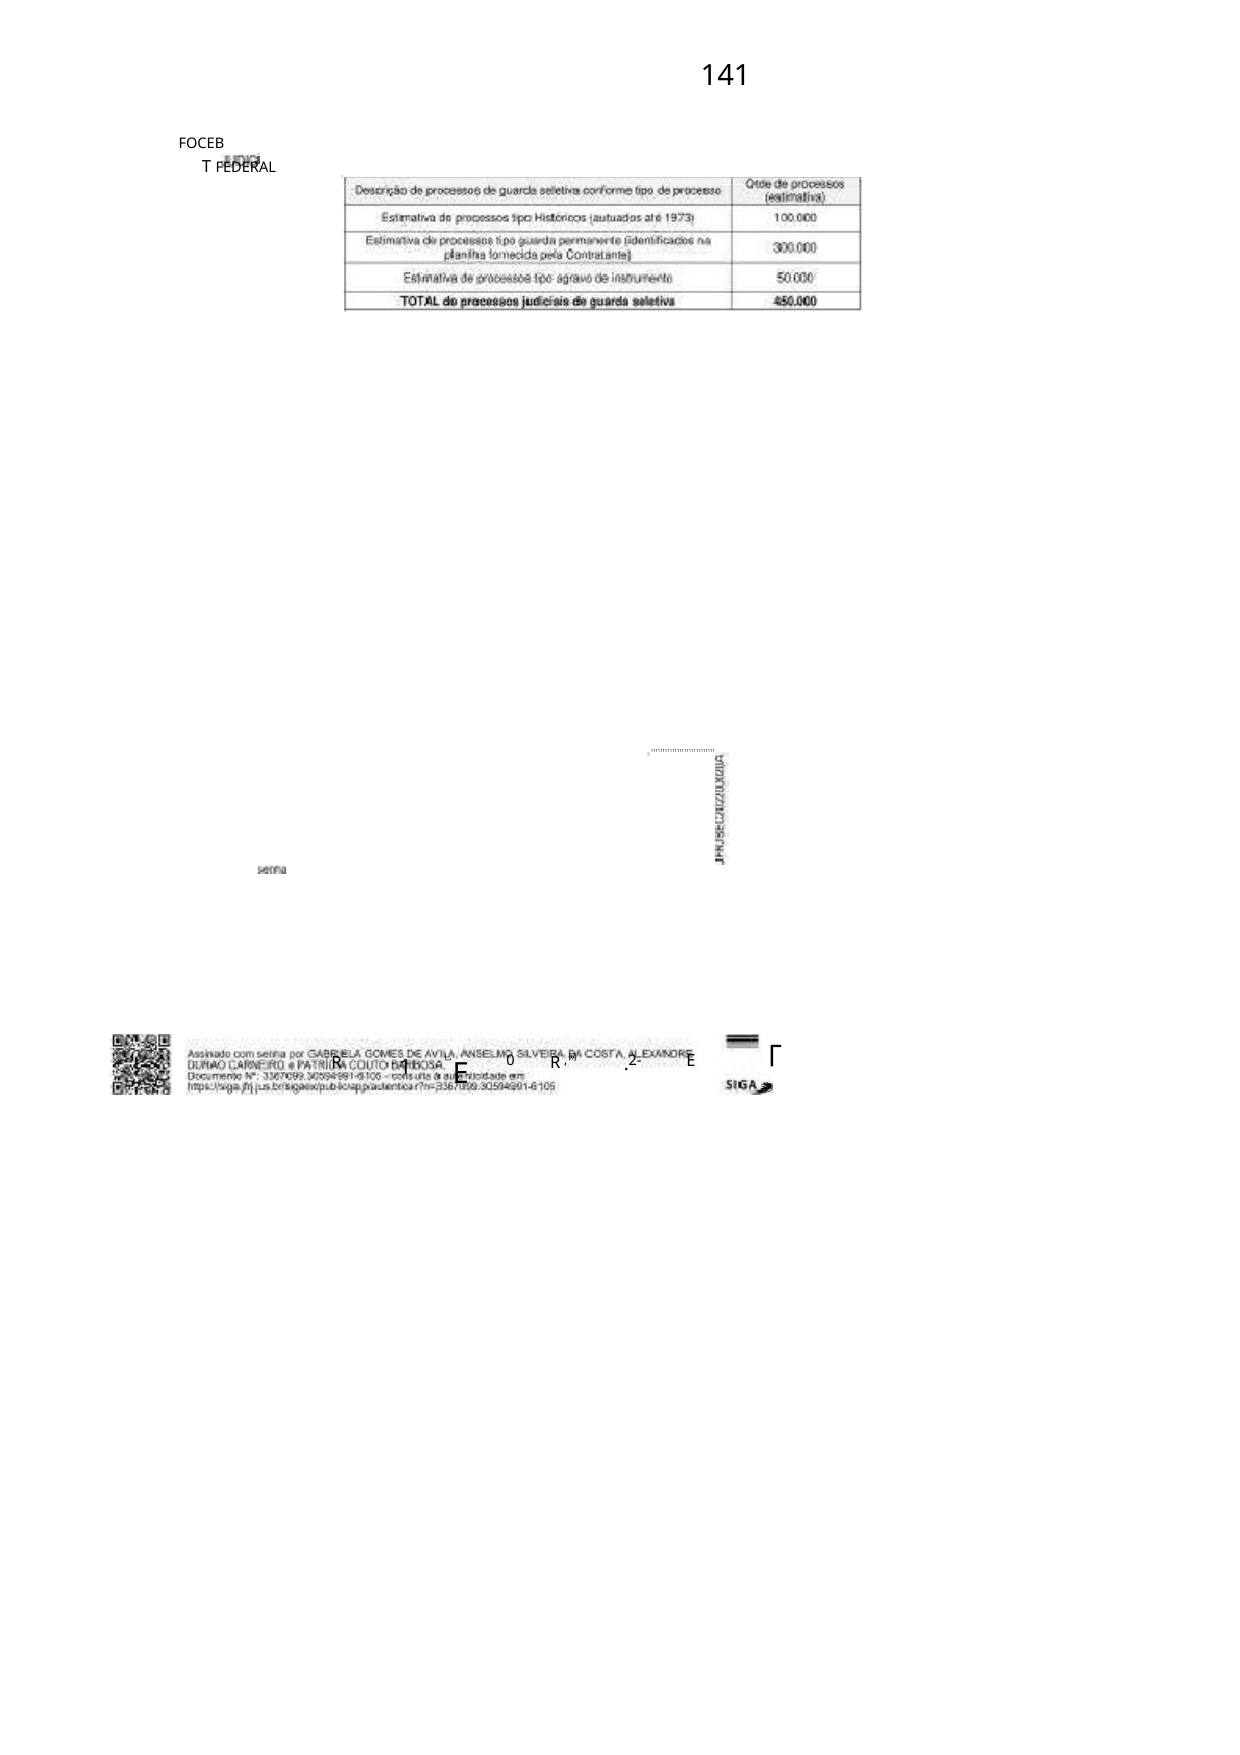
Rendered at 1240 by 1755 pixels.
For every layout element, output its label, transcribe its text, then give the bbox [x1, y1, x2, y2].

text 111111111111111111111111111 [647, 748, 1089, 865]
